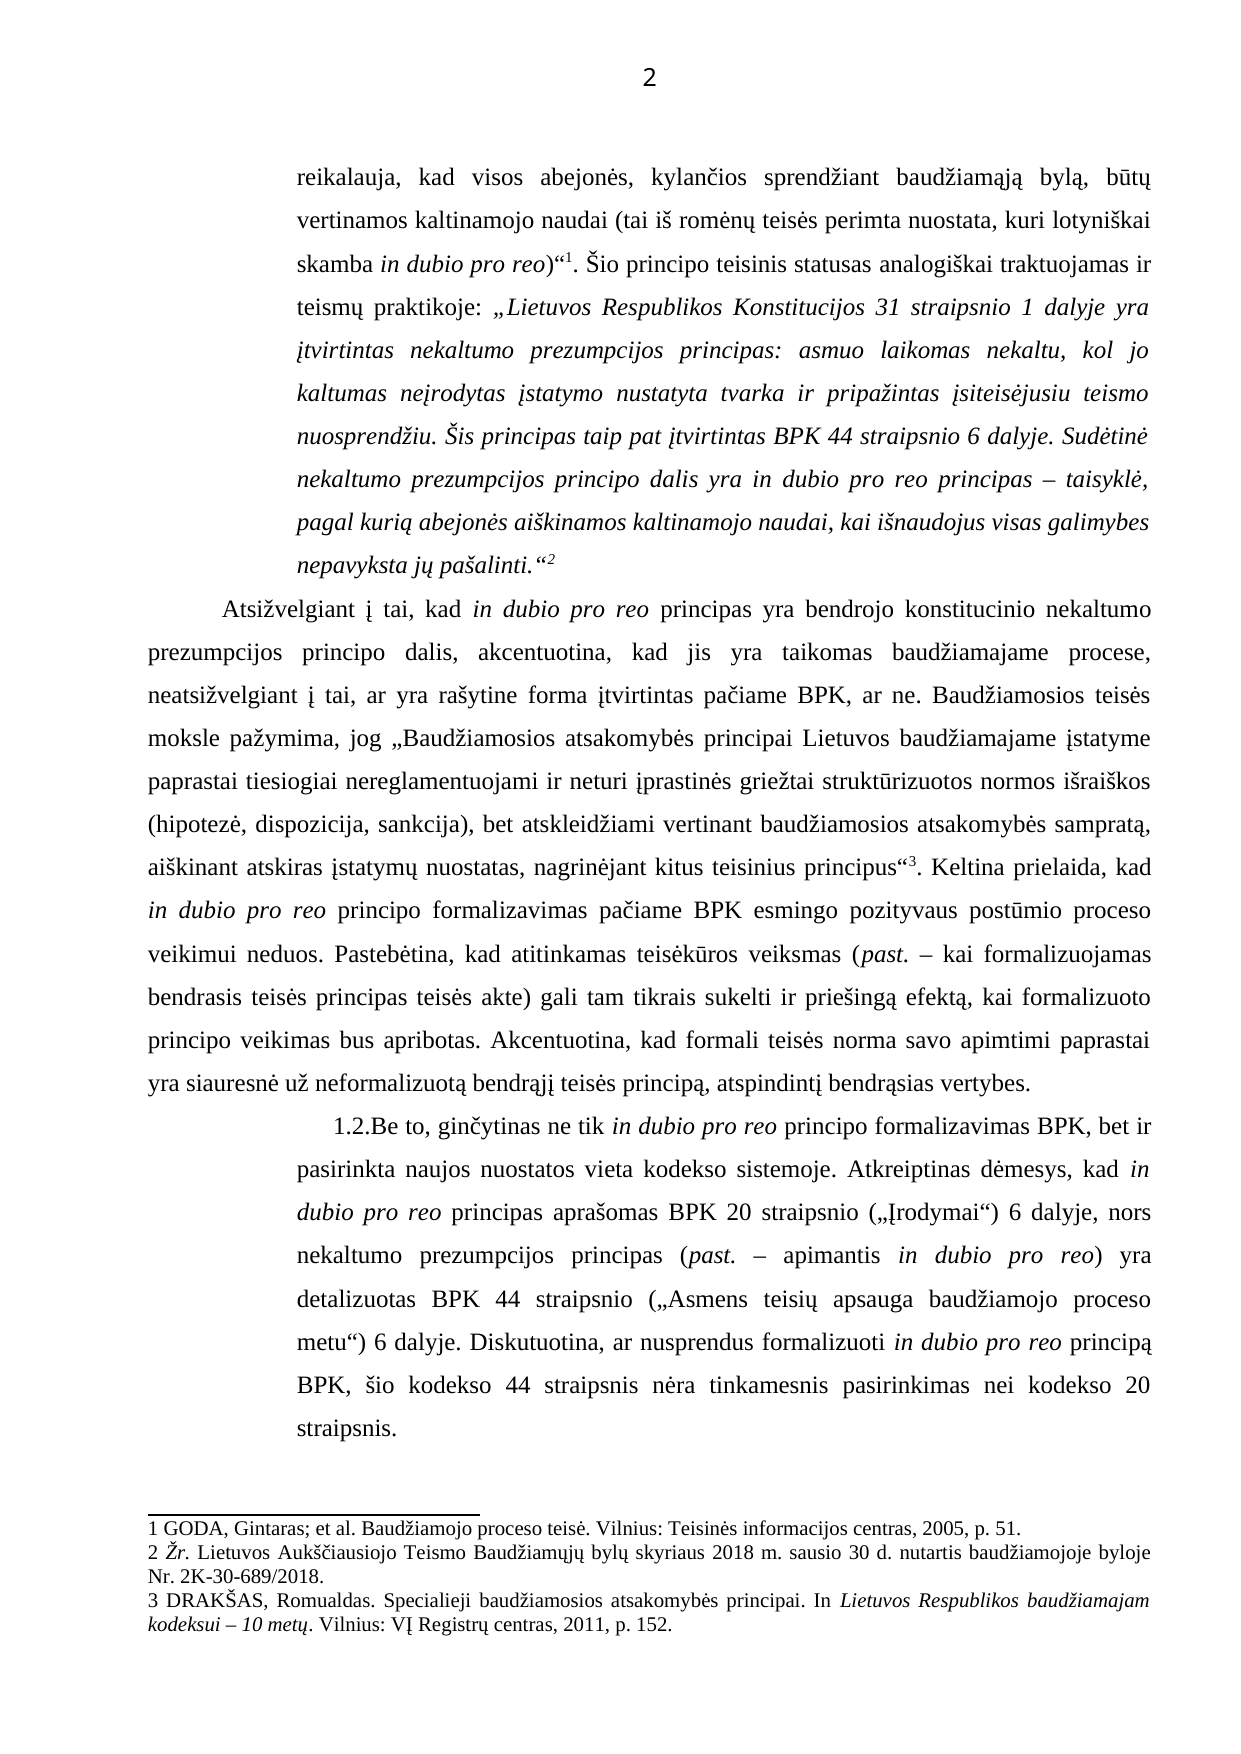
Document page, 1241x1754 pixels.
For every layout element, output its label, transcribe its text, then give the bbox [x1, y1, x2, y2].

list Atsižvelgiant į tai, kad in dubio pro reo principas yra bendrojo konstitucinio nekaltumo prezumpcijos principo dalis, akcentuotina, kad jis yra taikomas baudžiamajame procese, neatsižvelgiant į tai, ar yra rašytine forma įtvirtintas pačiame BPK, ar ne. Baudžiamosios teisės moksle pažymima, jog „Baudžiamosios atsakomybės principai Lietuvos baudžiamajame įstatyme paprastai tiesiogiai nereglamentuojami ir neturi įprastinės griežtai struktūrizuotos normos išraiškos (hipotezė, dispozicija, sankcija), bet atskleidžiami vertinant baudžiamosios atsakomybės sampratą, aiškinant atskiras įstatymų nuostatas, nagrinėjant kitus teisinius principus“. Keltina prielaida, kad in dubio pro reo principo formalizavimas pačiame BPK esmingo pozityvaus postūmio proceso veikimui neduos. Pastebėtina, kad atitinkamas teisėkūros veiksmas (past. – kai formalizuojamas bendrasis teisės principas teisės akte) gali tam tikrais sukelti ir priešingą efektą, kai formalizuoto principo veikimas bus apribotas. Akcentuotina, kad formali teisės norma savo apimtimi paprastai yra siauresnė už neformalizuotą bendrąjį teisės principą, atspindintį bendrąsias vertybes. [148, 594, 1152, 1097]
list Žr. Lietuvos Aukščiausiojo Teismo Baudžiamųjų bylų skyriaus 2018 m. sausio 30 d. nutartis baudžiamojoje byloje Nr. 2K-30-689/2018. [148, 1539, 1152, 1588]
text DRAKŠAS, Romualdas. Specialieji baudžiamosios atsakomybės principai. In Lietuvos Respublikos baudžiamajam kodeksui – 10 metų. Vilnius: VĮ Registrų centras, 2011, p. 152. [148, 1588, 1152, 1636]
list Be to, ginčytinas ne tik in dubio pro reo principo formalizavimas BPK, bet ir pasirinkta naujos nuostatos vieta kodekso sistemoje. Atkreiptinas dėmesys, kad in dubio pro reo principas aprašomas BPK 20 straipsnio („Įrodymai“) 6 dalyje, nors nekaltumo prezumpcijos principas (past. – apimantis in dubio pro reo) yra detalizuotas BPK 44 straipsnio („Asmens teisių apsauga baudžiamojo proceso metu“) 6 dalyje. Diskutuotina, ar nusprendus formalizuoti in dubio pro reo principą BPK, šio kodekso 44 straipsnis nėra tinkamesnis pasirinkimas nei kodekso 20 straipsnis. [259, 1111, 1152, 1442]
list reikalauja, kad visos abejonės, kylančios sprendžiant baudžiamąją bylą, būtų vertinamos kaltinamojo naudai (tai iš romėnų teisės perimta nuostata, kuri lotyniškai skamba in dubio pro reo)“. Šio principo teisinis statusas analogiškai traktuojamas ir teismų praktikoje: „Lietuvos Respublikos Konstitucijos 31 straipsnio 1 dalyje yra įtvirtintas nekaltumo prezumpcijos principas: asmuo laikomas nekaltu, kol jo kaltumas neįrodytas įstatymo nustatyta tvarka ir pripažintas įsiteisėjusiu teismo nuosprendžiu. Šis principas taip pat įtvirtintas BPK 44 straipsnio 6 dalyje. Sudėtinė nekaltumo prezumpcijos principo dalis yra in dubio pro reo principas – taisyklė, pagal kurią abejonės aiškinamos kaltinamojo naudai, kai išnaudojus visas galimybes nepavyksta jų pašalinti.“ [259, 162, 1152, 579]
list GODA, Gintaras; et al. Baudžiamojo proceso teisė. Vilnius: Teisinės informacijos centras, 2005, p. 51. [148, 1516, 1152, 1539]
